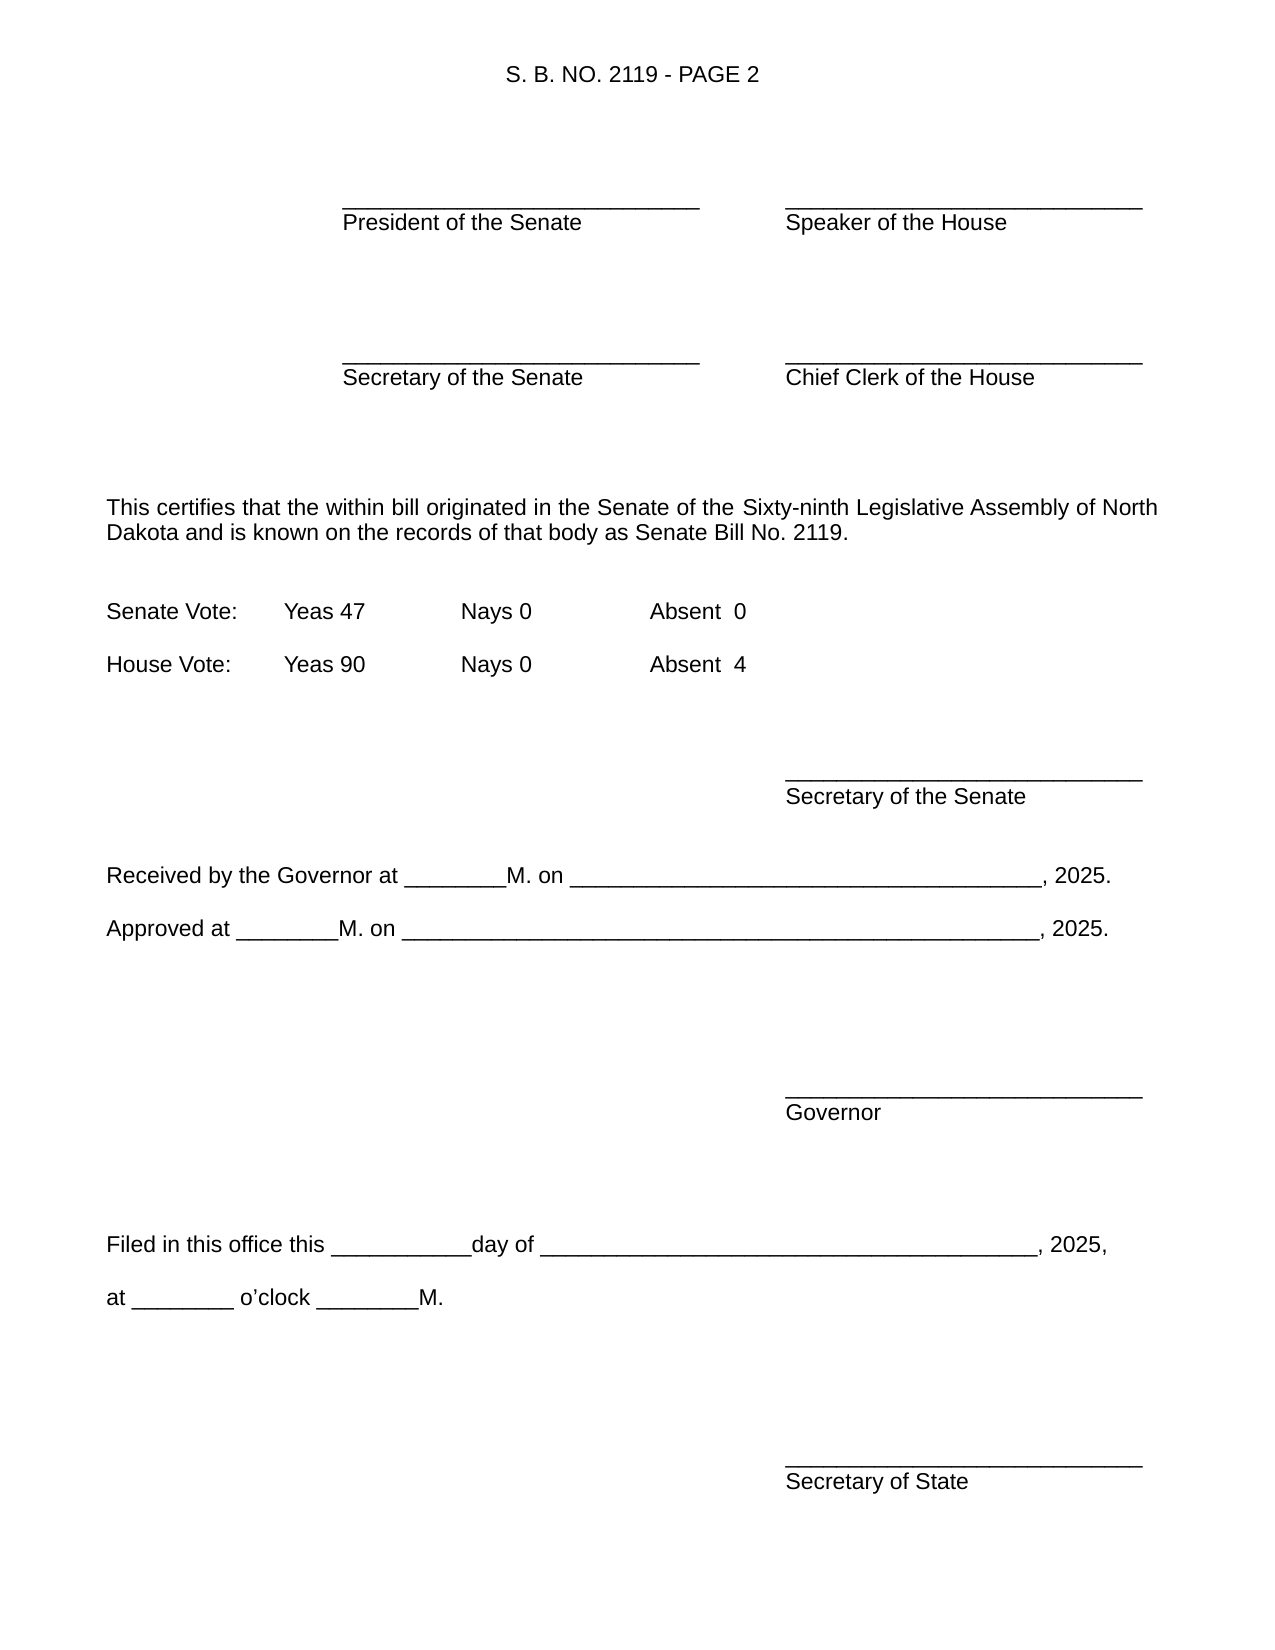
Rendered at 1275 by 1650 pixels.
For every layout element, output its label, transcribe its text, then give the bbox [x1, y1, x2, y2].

text Received by the Governor at ________M. on _____________________________________, 2025. [106, 862, 1158, 888]
text at ________ o’clock ________M. [106, 1283, 1158, 1310]
text Secretary of State [106, 1468, 1158, 1494]
text Secretary of the Senate Chief Clerk of the House [106, 366, 1158, 391]
text President of the Senate Speaker of the House [106, 211, 1158, 236]
text House Vote: Yeas 90 Nays 0 Absent 4 [106, 651, 1158, 677]
text ____________________________ [106, 1073, 1158, 1099]
text Filed in this office this ___________day of _______________________________________, 2025, [106, 1231, 1158, 1257]
text Senate Vote: Yeas 47 Nays 0 Absent 0 [106, 598, 1158, 625]
text ____________________________ [106, 1442, 1158, 1468]
text This certifies that the within bill originated in the Senate of the Sixty-ninth Legislative Assembly of North Dakota and is known on the records of that body as Senate Bill No. 2119. [106, 496, 1158, 546]
text Approved at ________M. on __________________________________________________, 2025. [106, 914, 1158, 941]
text ____________________________ ____________________________ [106, 186, 1158, 211]
text ____________________________ [106, 756, 1158, 783]
text Secretary of the Senate [106, 783, 1158, 809]
text ____________________________ ____________________________ [106, 341, 1158, 366]
text Governor [106, 1099, 1158, 1125]
